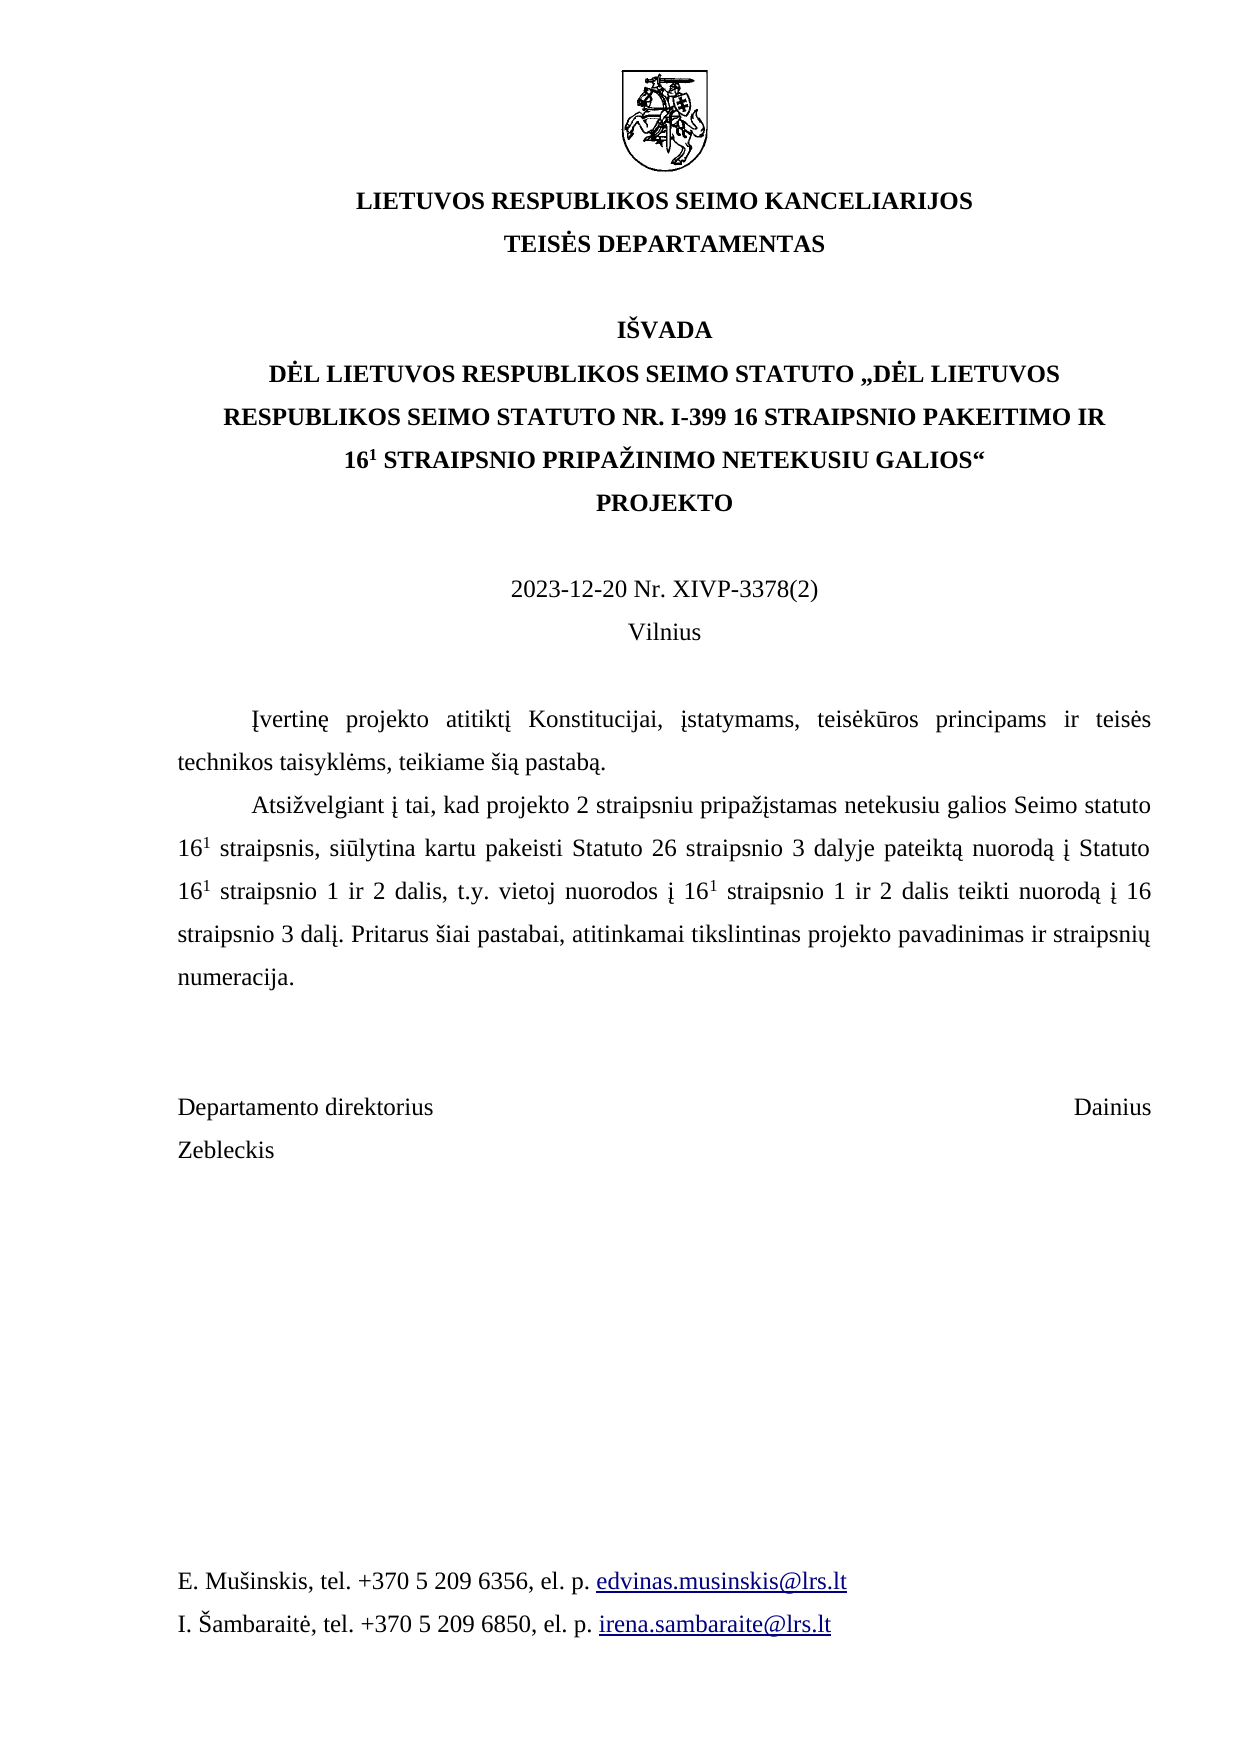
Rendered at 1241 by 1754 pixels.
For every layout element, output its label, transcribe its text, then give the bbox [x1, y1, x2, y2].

text I. Šambaraitė, tel. +370 5 209 6850, el. p. irena.sambaraite@lrs.lt [177, 1609, 1152, 1638]
text 2023-12-20 Nr. XIVP-3378(2) [177, 574, 1152, 603]
text Įvertinę projekto atitiktį Konstitucijai, įstatymams, teisėkūros principams ir teisės technikos taisyklėms, teikiame šią pastabą. [177, 704, 1152, 776]
subtitle TEISĖS DEPARTAMENTAS [177, 229, 1152, 258]
text LIETUVOS RESPUBLIKOS SEIMO KANCELIARIJOS [177, 186, 1152, 215]
text Atsižvelgiant į tai, kad projekto 2 straipsniu pripažįstamas netekusiu galios Seimo statuto 161 straipsnis, siūlytina kartu pakeisti Statuto 26 straipsnio 3 dalyje pateiktą nuorodą į Statuto 161 straipsnio 1 ir 2 dalis, t.y. vietoj nuorodos į 161 straipsnio 1 ir 2 dalis teikti nuorodą į 16 straipsnio 3 dalį. Pritarus šiai pastabai, atitinkamai tikslintinas projekto pavadinimas ir straipsnių numeracija. [177, 790, 1152, 991]
text Vilnius [177, 617, 1152, 646]
text E. Mušinskis, tel. +370 5 209 6356, el. p. edvinas.musinskis@lrs.lt [177, 1566, 1152, 1595]
text PROJEKTO [177, 488, 1152, 517]
text IŠVADA [177, 316, 1152, 344]
text Departamento direktorius Dainius Zebleckis [177, 1092, 1152, 1164]
text DĖL LIETUVOS RESPUBLIKOS SEIMO STATUTO „DĖL LIETUVOS RESPUBLIKOS SEIMO STATUTO NR. I-399 16 STRAIPSNIO PAKEITIMO IR 161 STRAIPSNIO PRIPAŽINIMO NETEKUSIU GALIOS“ [177, 359, 1152, 474]
